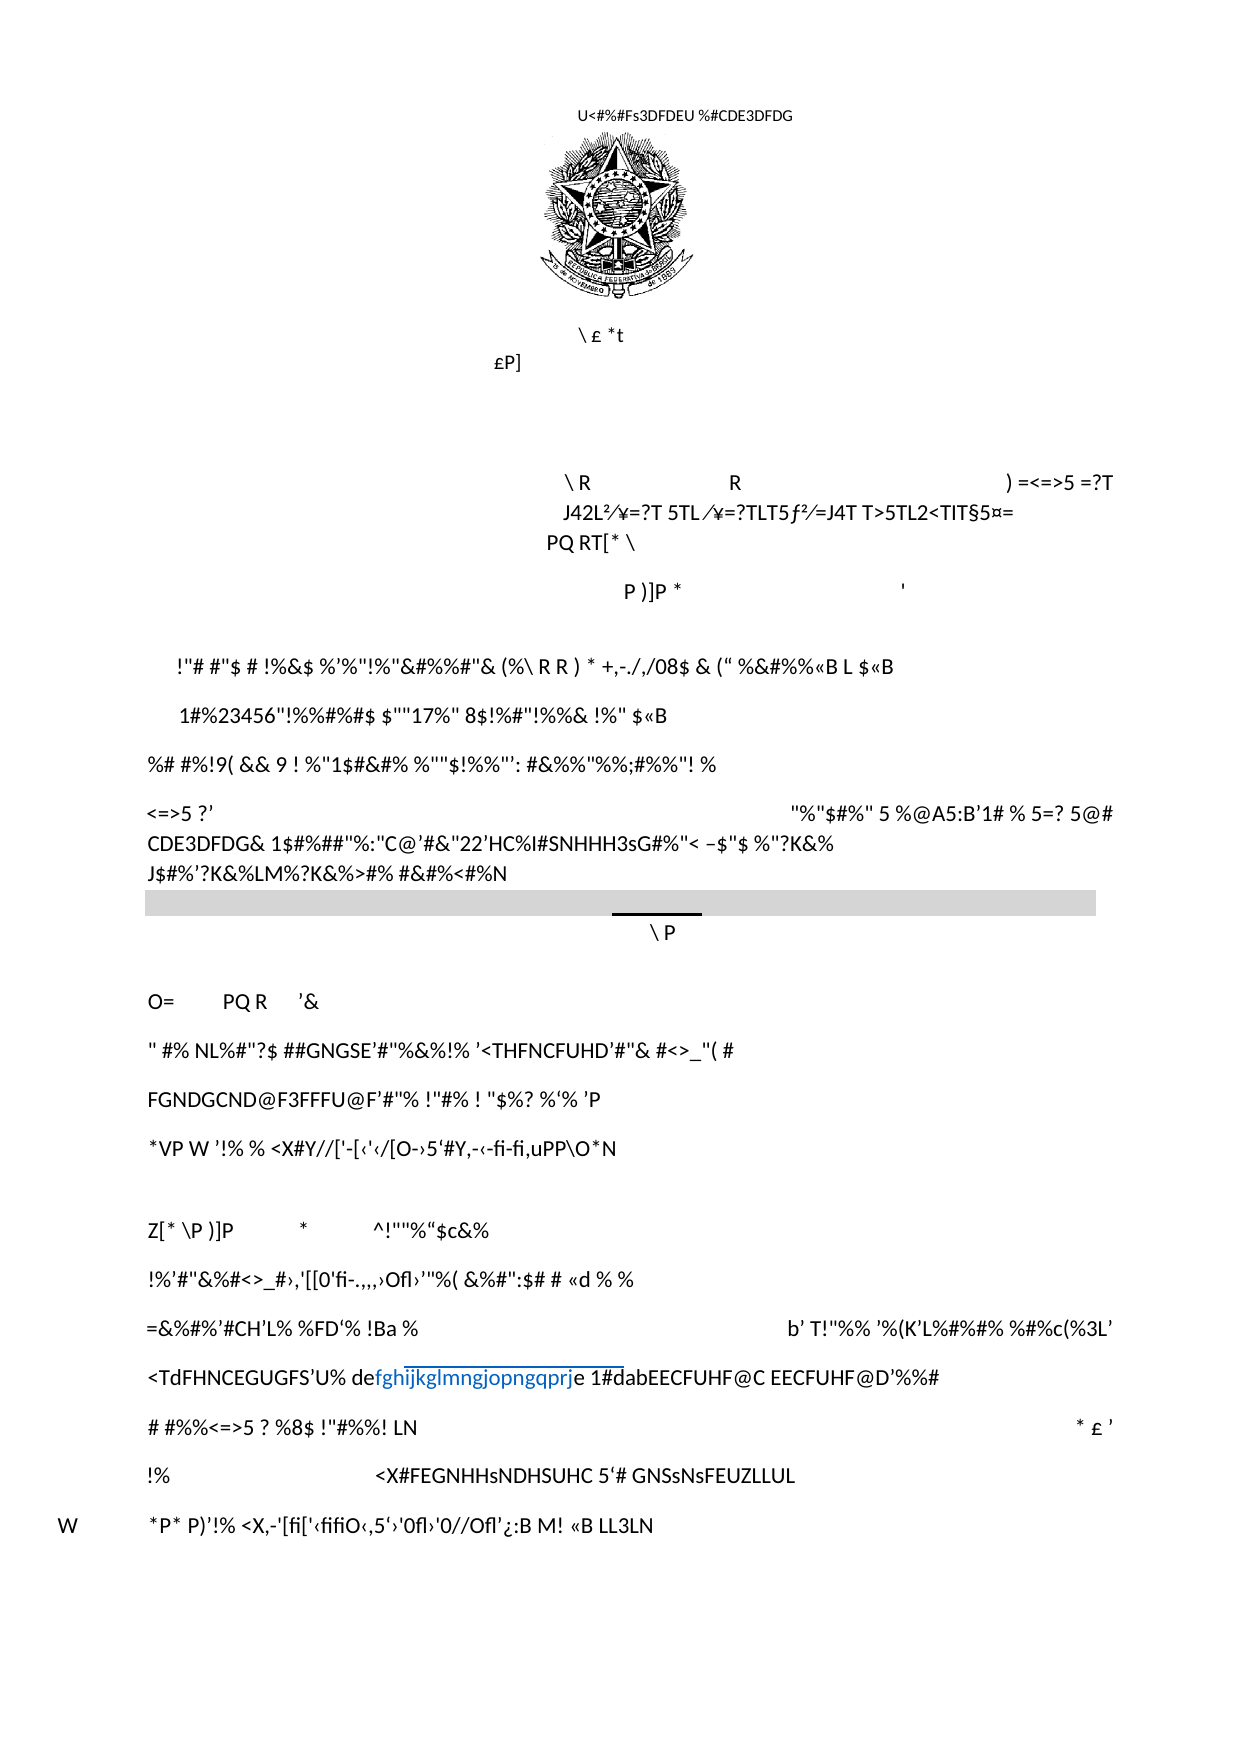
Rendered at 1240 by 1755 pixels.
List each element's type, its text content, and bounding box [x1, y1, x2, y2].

text U<#%#Fs3DFDEU %#CDE3DFDG [257, 105, 1113, 125]
list *P* P)’!% <X,-'[fi['‹fifiO‹,5‘›'0fl›'0//Ofl’¿:B M! «B LL3LN [57, 1511, 1113, 1539]
text !% <X#FEGNHHsNDHSUHC 5‘# GNSsNsFEUZLLUL [146, 1462, 1113, 1490]
list O= PQ R ’& [0, 987, 1113, 1015]
text <TdFHNCEGUGFS’U% defghijkglmngjopngqprje 1#dabEECFUHF@C EECFUHF@D’%%# [147, 1363, 1113, 1392]
text £P] [494, 349, 1113, 374]
text \ P [212, 918, 1113, 946]
text CDE3DFDG& 1$#%##"%:"C@’#&"22’HC%I#SNHHH3sG#%"< –$"$ %"?K&% [147, 829, 1113, 857]
text PQ RT[* \ [546, 528, 1113, 556]
text =&%#%’#CH’L% %FD‘% !Ba % b’ T!"%% ’%(K’L%#%#% %#%c(%3L’ [146, 1314, 1113, 1342]
text !%’#"&%#<>_#›,'[[0'fi-.,,,›Ofl›’"%( &%#":$# # «d % % [147, 1265, 1113, 1293]
text 1#%23456"!%%#%#$ $""17%" 8$!%#"!%%& !%" $«B [173, 701, 1113, 729]
text FGNDGCND@F3FFFU@F’#"% !"#% ! "$%? %‘% ’P [147, 1085, 1113, 1113]
text \ £ *t [148, 322, 1054, 347]
text *VP W ’!% % <X#Y//['-[‹'‹/[O-›5‘#Y,-‹-fi-fi,uPP\O*N [147, 1134, 1113, 1162]
text " #% NL%#"?$ ##GNGSE’#"%&%!% ’<THFNCFUHD’#"& #<>_"( # [147, 1036, 1113, 1064]
text <=>5 ?’ "%"$#%" 5 %@A5:B’1# % 5=? 5@# [146, 799, 1113, 827]
text P )]P * ' [148, 577, 1113, 605]
text !"# #"$ # !%&$ %’%"!%"&#%%#"& (%\ R R ) * +,-./,/08$ & (“ %&#%%«B L $«B [171, 652, 1113, 680]
text # #%%<=>5 ? %8$ !"#%%! LN * £ ’ [148, 1413, 1113, 1441]
list Z[* \P )]P * ^!""%“$c&% [0, 1216, 1113, 1244]
text %# #%!9( && 9 ! %"1$#&#% %""$!%%"’: #&%%"%%;#%%"! % [147, 750, 1113, 778]
text J42L2⁄¥=?T 5TL ⁄¥=?TLT5ƒ2⁄=J4T T>5TL2<TIT§5¤= [546, 498, 1113, 526]
text J$#%’?K&%LM%?K&%>#% #&#%<#%N [147, 859, 1113, 887]
text \ R R ) =<=>5 =?T [148, 468, 1113, 496]
